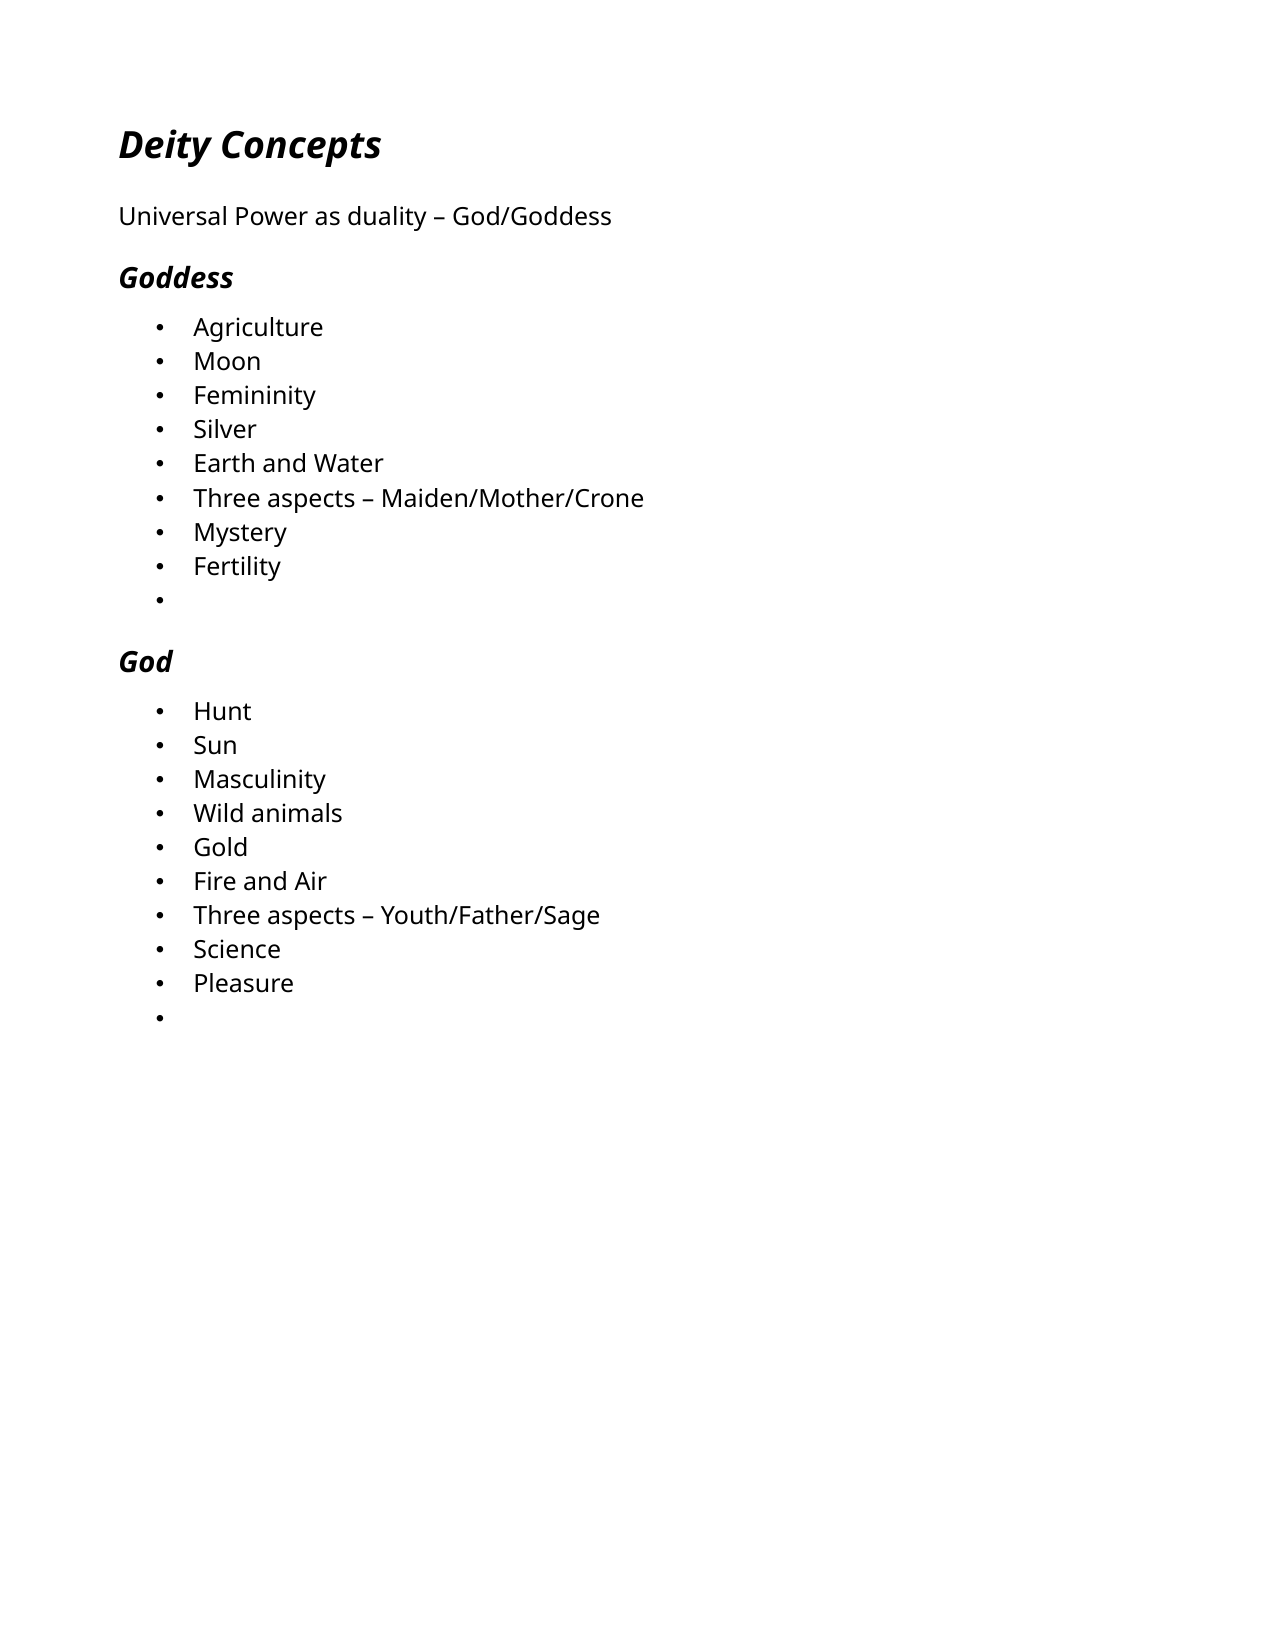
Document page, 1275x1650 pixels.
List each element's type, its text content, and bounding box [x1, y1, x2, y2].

list Sun [156, 728, 1157, 762]
list Hunt [156, 694, 1157, 728]
subtitle God [118, 641, 1157, 681]
list Silver [156, 412, 1157, 446]
list Fire and Air [156, 864, 1157, 898]
list Agriculture [156, 310, 1157, 344]
list Gold [156, 830, 1157, 864]
list Femininity [156, 378, 1157, 412]
list Moon [156, 344, 1157, 378]
list Fertility [156, 548, 1157, 582]
list Earth and Water [156, 446, 1157, 480]
list Three aspects – Maiden/Mother/Crone [156, 480, 1157, 514]
text Universal Power as duality – God/Goddess [118, 199, 1157, 233]
list Science [156, 932, 1157, 966]
list Masculinity [156, 762, 1157, 796]
list Mystery [156, 514, 1157, 548]
list Wild animals [156, 796, 1157, 830]
subtitle Goddess [118, 258, 1157, 297]
list Pleasure [156, 966, 1157, 1000]
list Three aspects – Youth/Father/Sage [156, 898, 1157, 932]
